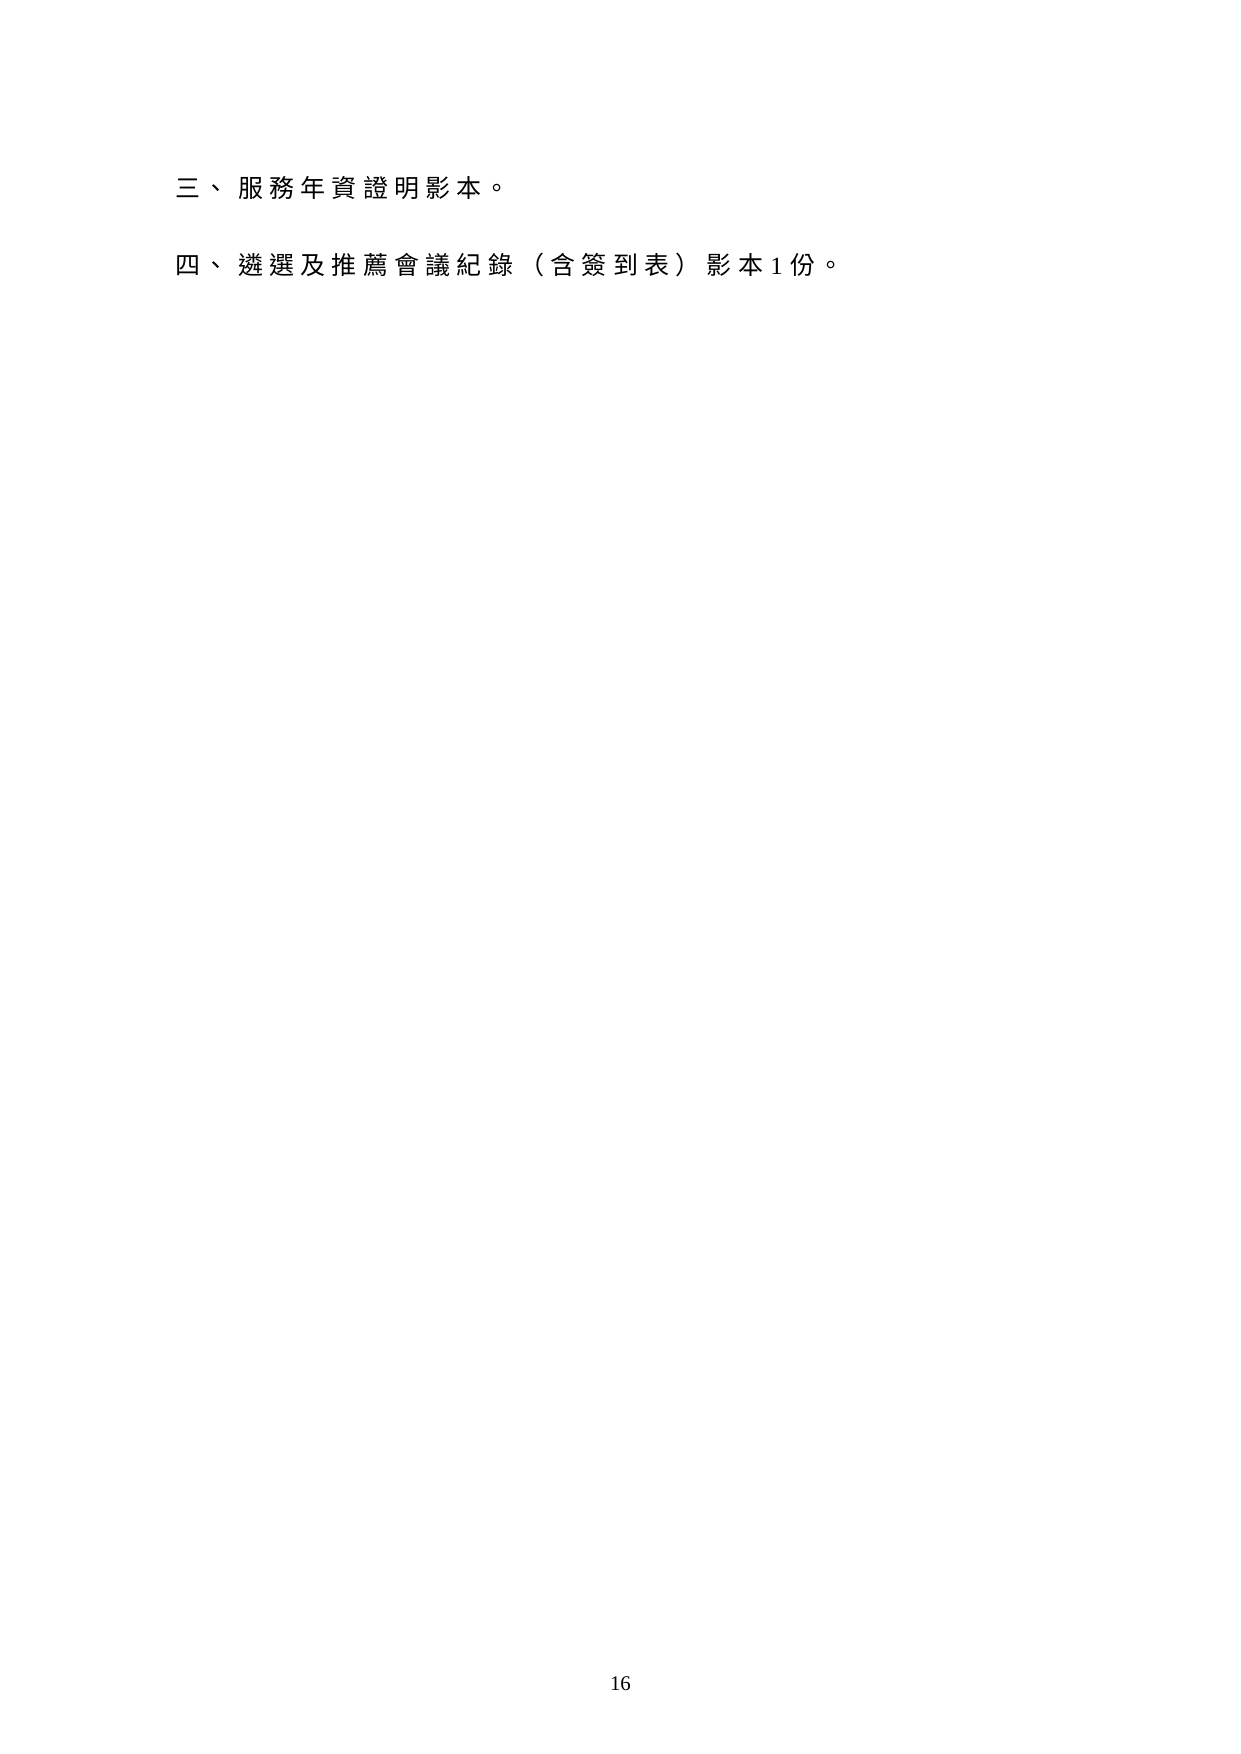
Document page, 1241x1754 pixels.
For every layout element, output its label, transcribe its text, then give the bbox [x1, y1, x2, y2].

text 三、服務年資證明影本。 [170, 144, 1070, 207]
text 四、遴選及推薦會議紀錄（含簽到表）影本1份。 [170, 222, 1070, 284]
